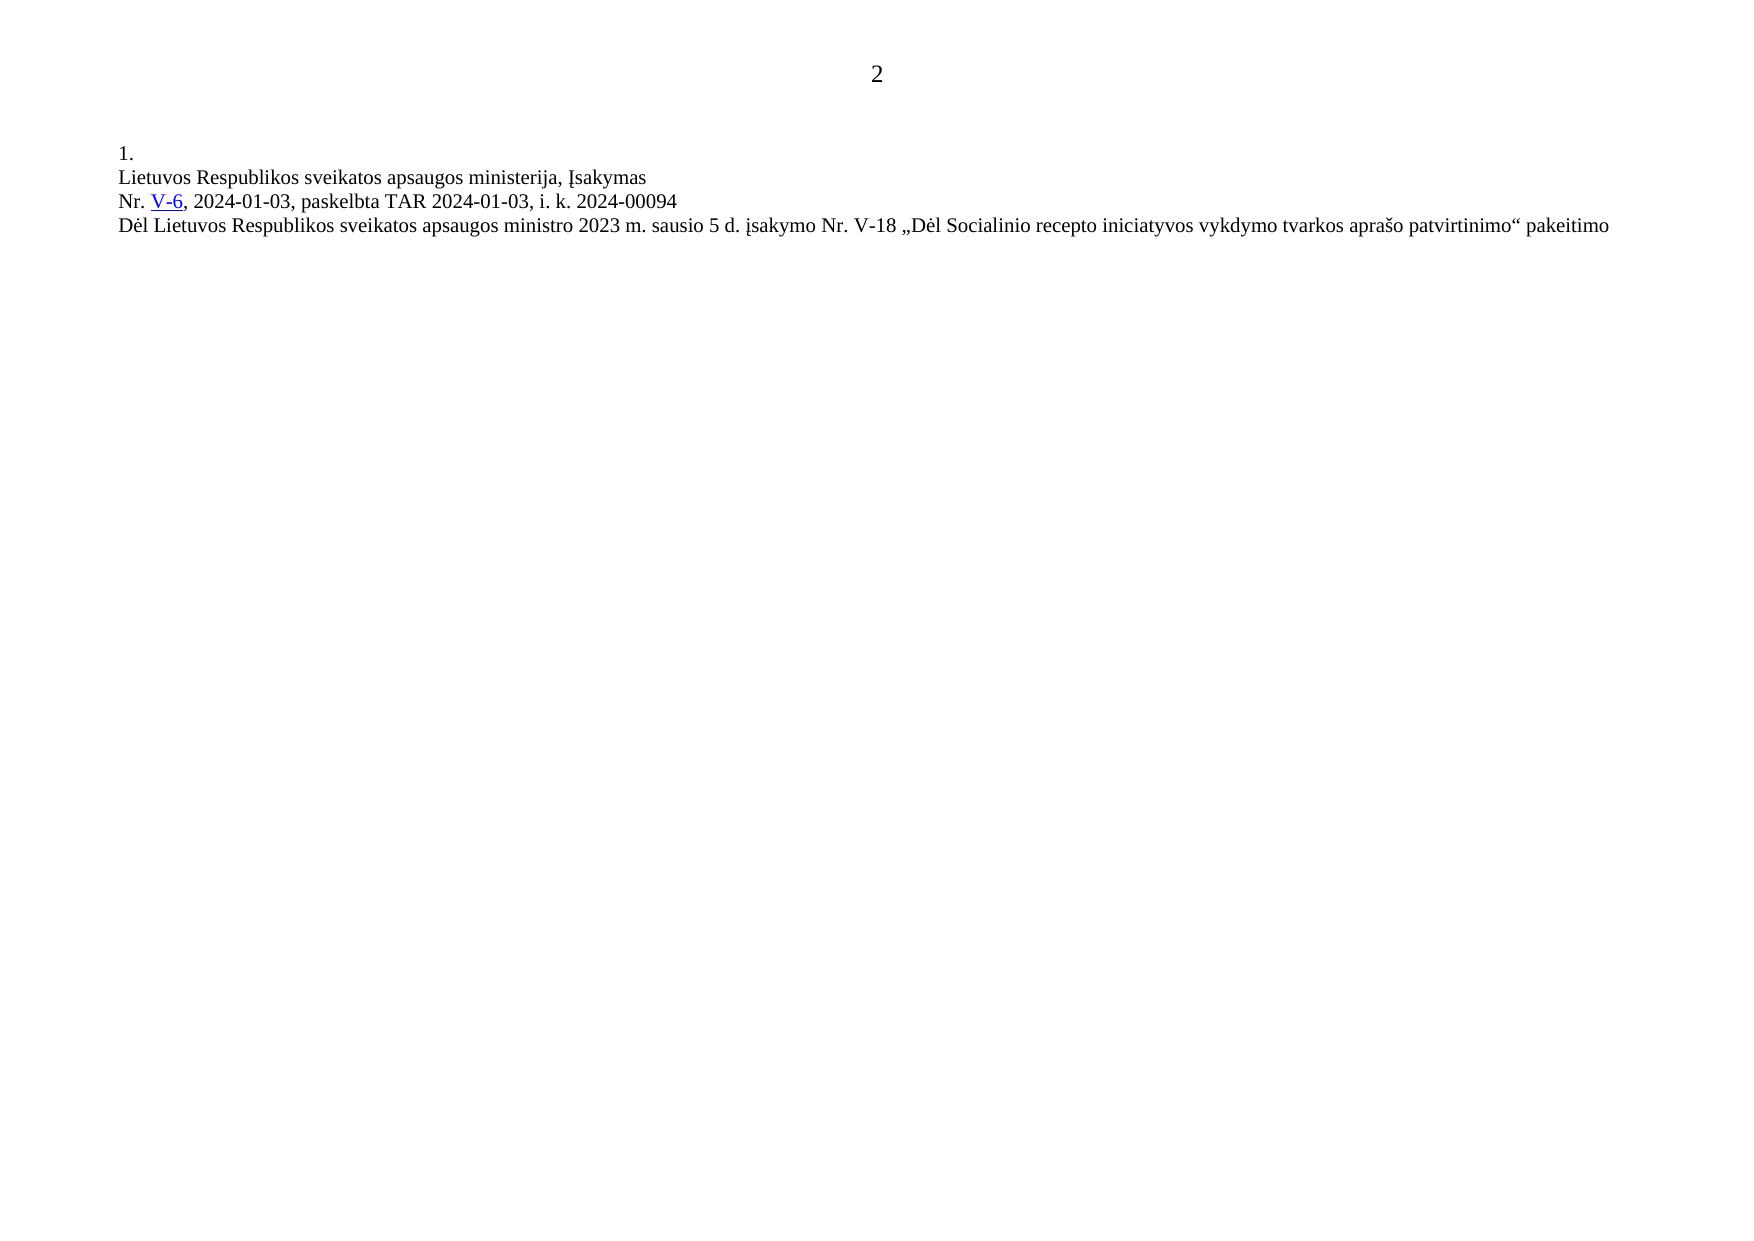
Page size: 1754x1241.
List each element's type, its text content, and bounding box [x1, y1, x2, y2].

text 1. [118, 141, 1636, 165]
text Nr. V-6, 2024-01-03, paskelbta TAR 2024-01-03, i. k. 2024-00094 [118, 189, 1636, 213]
text Dėl Lietuvos Respublikos sveikatos apsaugos ministro 2023 m. sausio 5 d. įsakymo Nr. V-18 „Dėl Socialinio recepto iniciatyvos vykdymo tvarkos aprašo patvirtinimo“ pakeitimo [118, 213, 1636, 237]
text Lietuvos Respublikos sveikatos apsaugos ministerija, Įsakymas [118, 165, 1636, 189]
